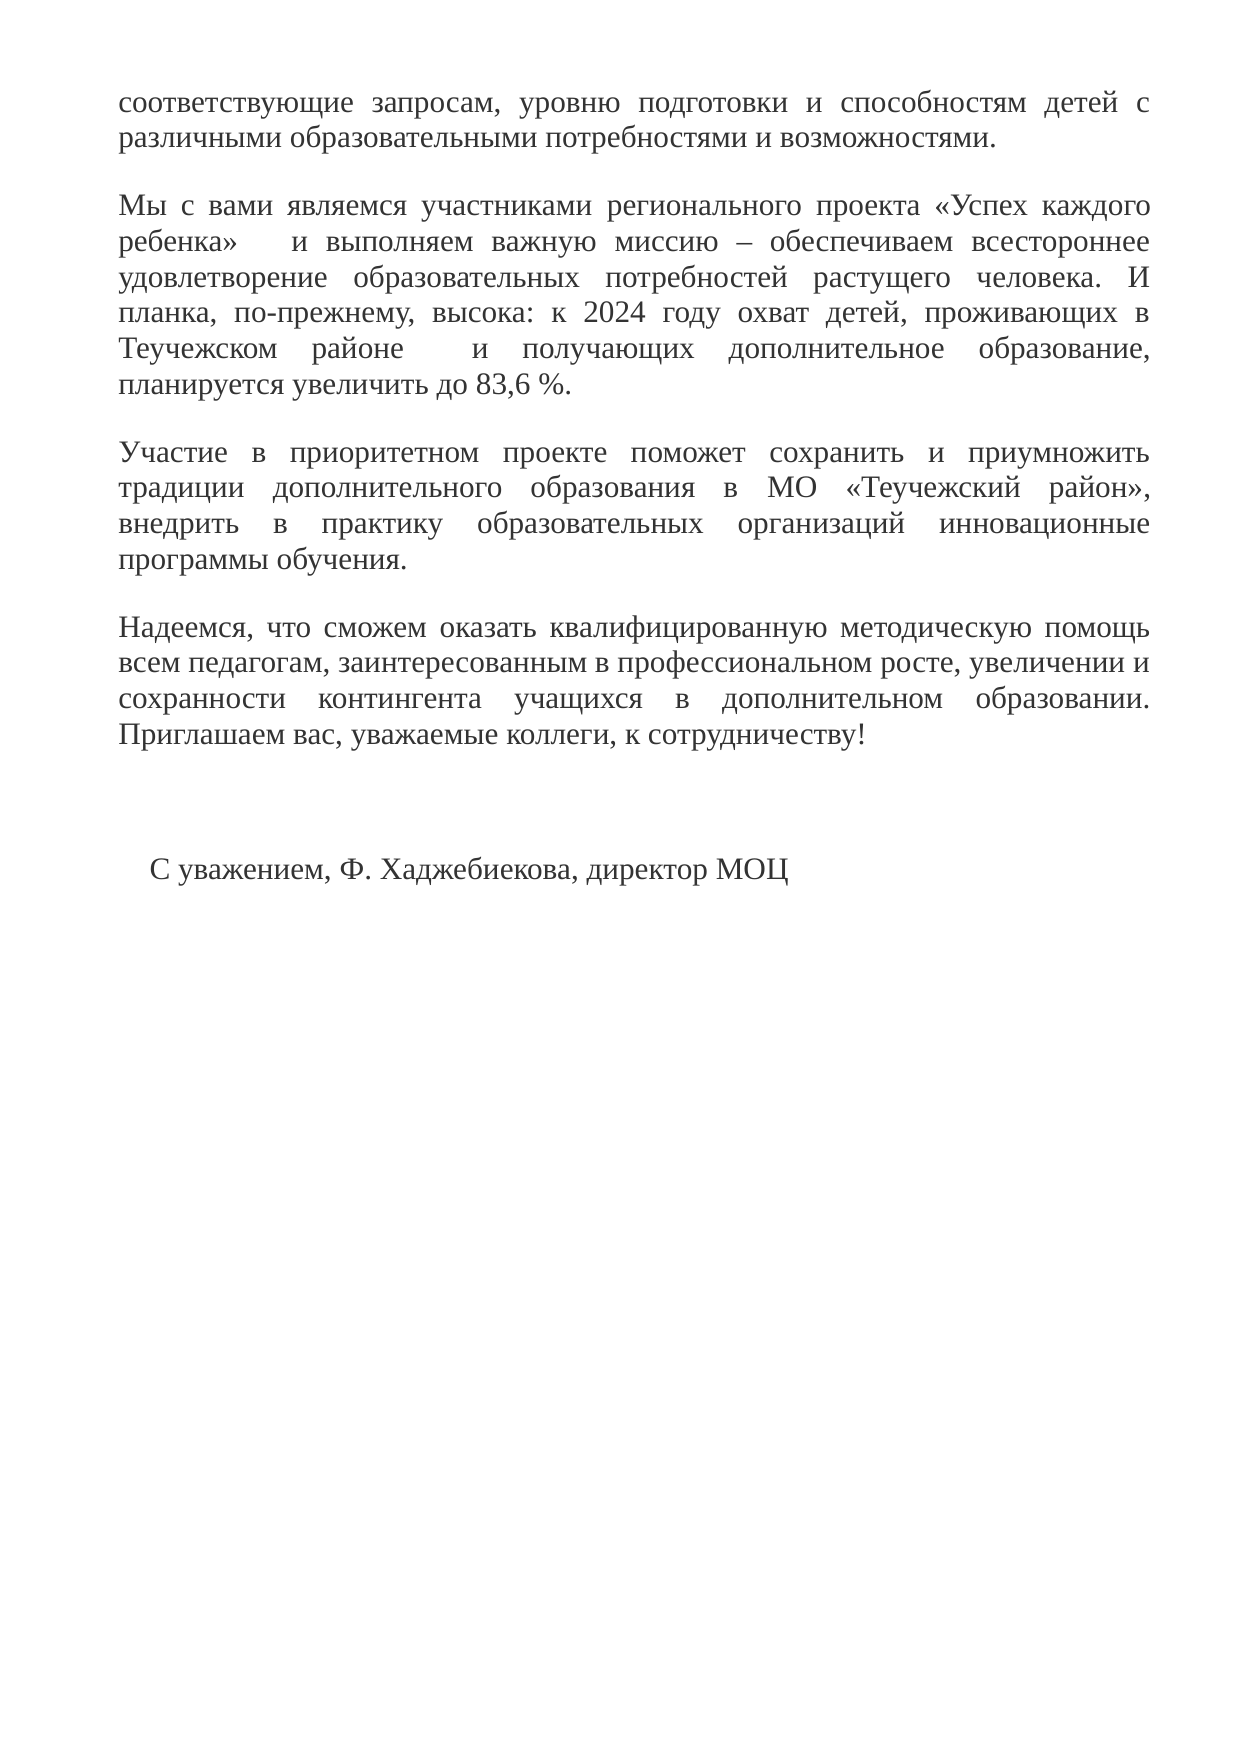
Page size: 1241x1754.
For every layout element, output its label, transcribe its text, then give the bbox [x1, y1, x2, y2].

text Мы с вами являемся участниками регионального проекта «Успех каждого ребенка» и выполняем важную миссию – обеспечиваем всестороннее удовлетворение образовательных потребностей растущего человека. И планка, по-прежнему, высока: к 2024 году охват детей, проживающих в Теучежском районе и получающих дополнительное образование, планируется увеличить до 83,6 %. [118, 186, 1151, 402]
text соответствующие запросам, уровню подготовки и способностям детей с различными образовательными потребностями и возможностями. [118, 83, 1151, 155]
text С уважением, Ф. Хаджебиекова, директор МОЦ [118, 850, 1151, 886]
text Участие в приоритетном проекте поможет сохранить и приумножить традиции дополнительного образования в МО «Теучежский район», внедрить в практику образовательных организаций инновационные программы обучения. [118, 433, 1151, 577]
text Надеемся, что сможем оказать квалифицированную методическую помощь всем педагогам, заинтересованным в профессиональном росте, увеличении и сохранности контингента учащихся в дополнительном образовании. Приглашаем вас, уважаемые коллеги, к сотрудничеству! [118, 608, 1151, 752]
